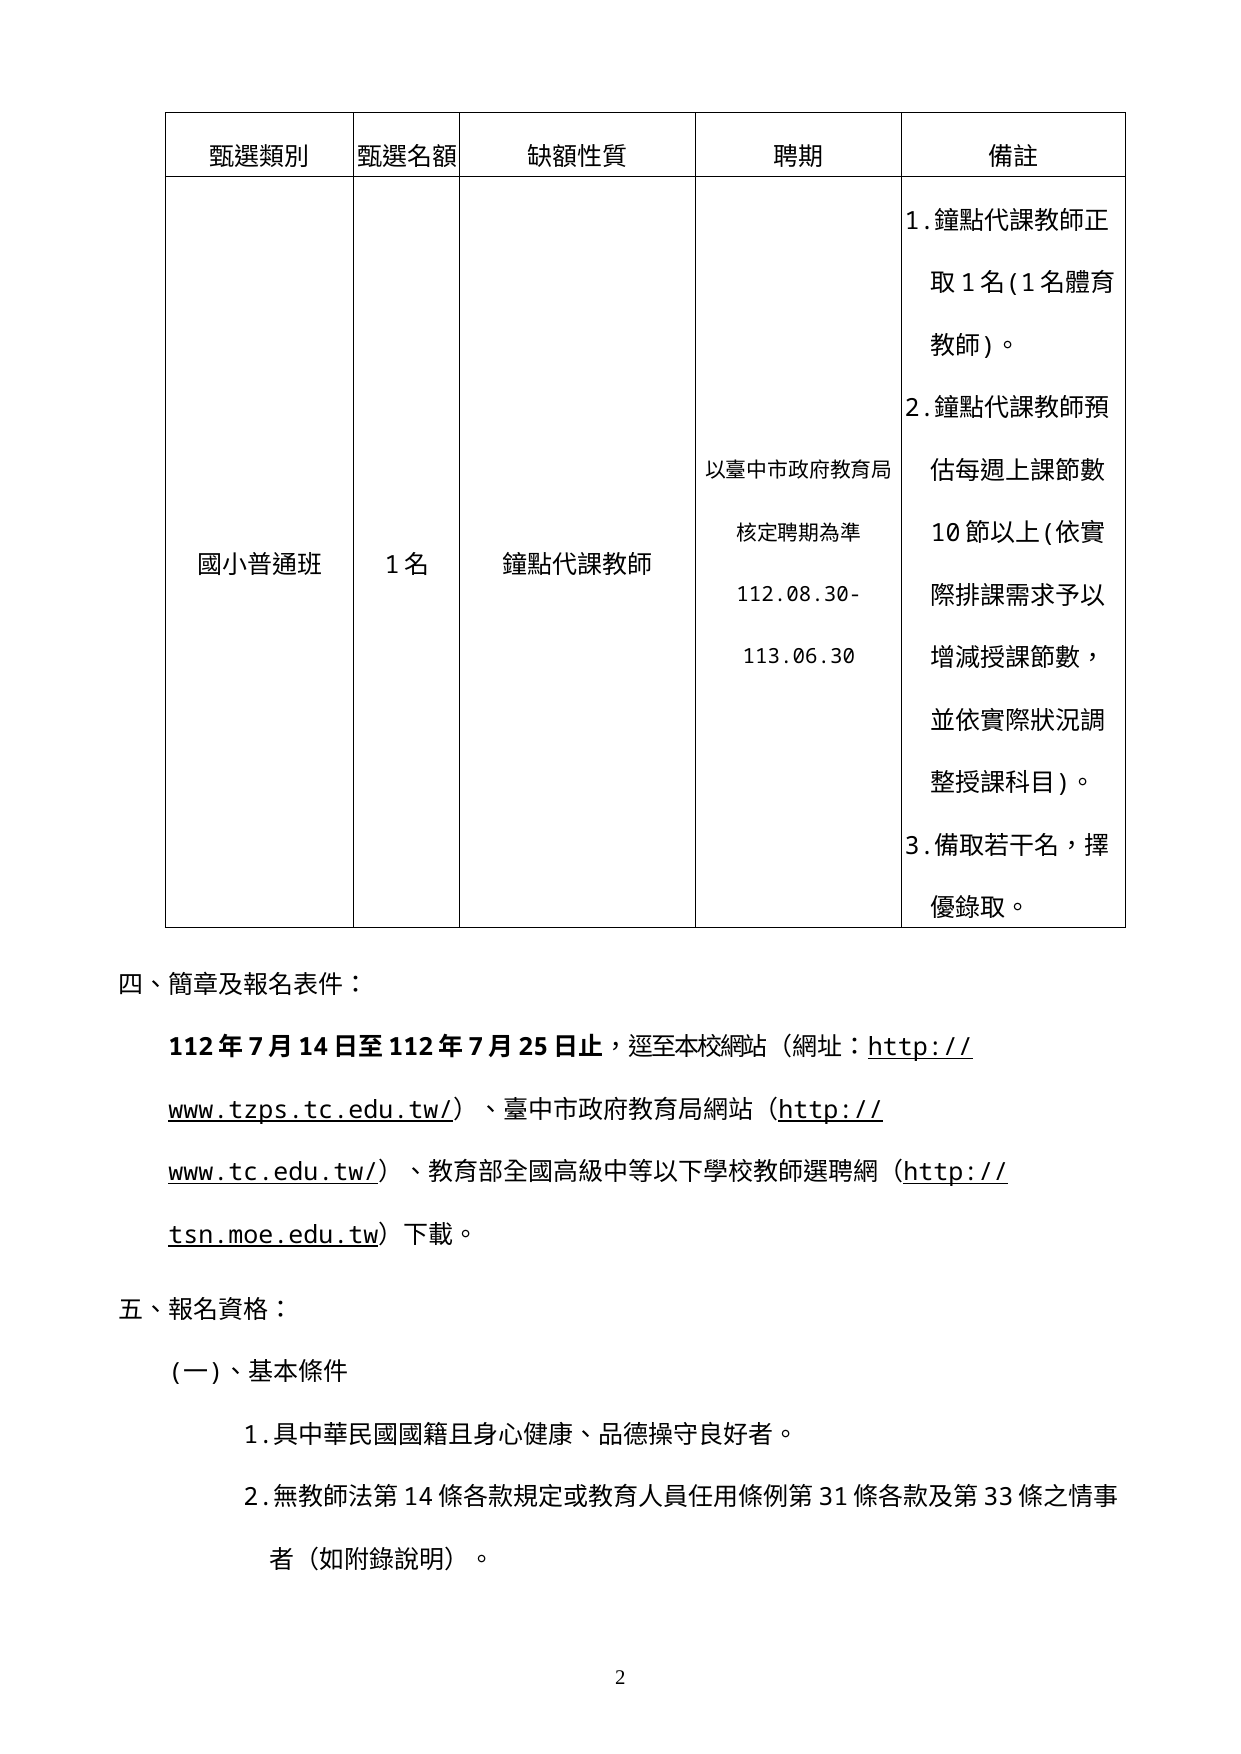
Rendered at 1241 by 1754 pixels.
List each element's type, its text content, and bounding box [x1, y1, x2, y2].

table_cell 以臺中市政府教育局核定聘期為準 112.08.30-113.06.30 [696, 177, 901, 927]
text 四、簡章及報名表件： [118, 941, 1122, 1003]
table_header 甄選名額 [354, 113, 459, 176]
table_cell 1.鐘點代課教師正取1名(1名體育教師)。 2.鐘點代課教師預估每週上課節數10節以上(依實際排課需求予以增減授課節數，並依實際狀況調整授課科目)。 3.備取若干名，擇優錄取。 [902, 177, 1125, 927]
table_header 甄選類別 [166, 113, 353, 176]
table_cell 1名 [354, 177, 459, 927]
text 五、報名資格： [118, 1266, 1122, 1328]
table_cell 鐘點代課教師 [460, 177, 695, 927]
table_header 缺額性質 [460, 113, 695, 176]
text (一)、基本條件 [168, 1328, 1122, 1391]
text 2.無教師法第14條各款規定或教育人員任用條例第31條各款及第33條之情事者（如附錄說明）。 [243, 1453, 1122, 1578]
table_header 聘期 [696, 113, 901, 176]
text 112年7月14日至112年7月25日止，逕至本校網站（網址：http://www.tzps.tc.edu.tw/）、臺中市政府教育局網站（http://www.tc.edu.tw/）、教育部全國高級中等以下學校教師選聘網（http://tsn.moe.edu.tw）下載。 [168, 1003, 1122, 1253]
table_header 備註 [902, 113, 1125, 176]
text 1.具中華民國國籍且身心健康、品德操守良好者。 [243, 1391, 1122, 1453]
table_cell 國小普通班 [166, 177, 353, 927]
